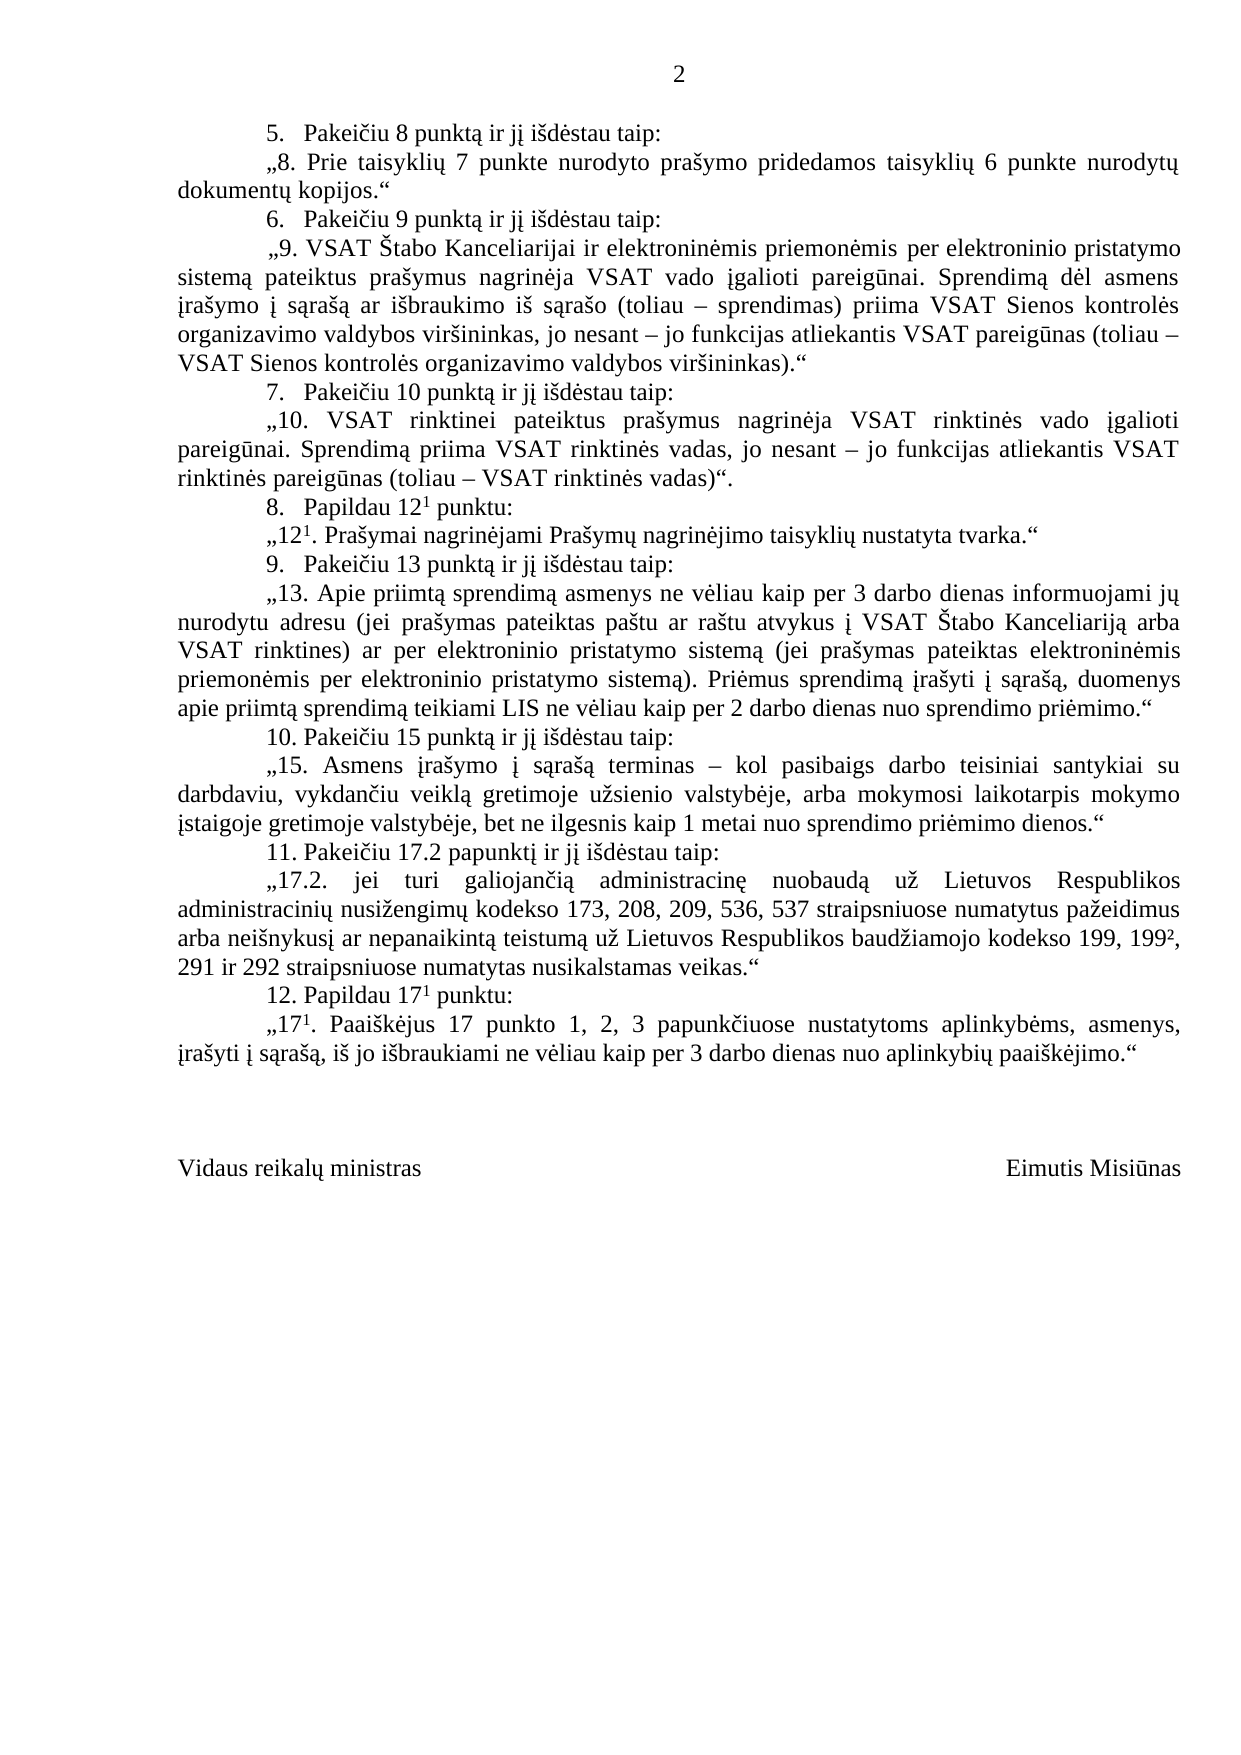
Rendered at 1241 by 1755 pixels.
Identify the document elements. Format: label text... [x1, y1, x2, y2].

text 9. Pakeičiu 13 punktą ir jį išdėstau taip: [266, 549, 1181, 578]
text „17.2. jei turi galiojančią administracinę nuobaudą už Lietuvos Respublikos administracinių nusižengimų kodekso 173, 208, 209, 536, 537 straipsniuose numatytus pažeidimus arba neišnykusį ar nepanaikintą teistumą už Lietuvos Respublikos baudžiamojo kodekso 199, 199², 291 ir 292 straipsniuose numatytas nusikalstamas veikas.“ [177, 866, 1181, 981]
text „15. Asmens įrašymo į sąrašą terminas – kol pasibaigs darbo teisiniai santykiai su darbdaviu, vykdančiu veiklą gretimoje užsienio valstybėje, arba mokymosi laikotarpis mokymo įstaigoje gretimoje valstybėje, bet ne ilgesnis kaip 1 metai nuo sprendimo priėmimo dienos.“ [177, 751, 1181, 837]
text „171. Paaiškėjus 17 punkto 1, 2, 3 papunkčiuose nustatytoms aplinkybėms, asmenys, įrašyti į sąrašą, iš jo išbraukiami ne vėliau kaip per 3 darbo dienas nuo aplinkybių paaiškėjimo.“ [177, 1009, 1181, 1067]
text 11. Pakeičiu 17.2 papunktį ir jį išdėstau taip: [266, 837, 1181, 866]
text „9. VSAT Štabo Kanceliarijai ir elektroninėmis priemonėmis per elektroninio pristatymo sistemą pateiktus prašymus nagrinėja VSAT vado įgalioti pareigūnai. Sprendimą dėl asmens įrašymo į sąrašą ar išbraukimo iš sąrašo (toliau ‒ sprendimas) priima VSAT Sienos kontrolės organizavimo valdybos viršininkas, jo nesant ‒ jo funkcijas atliekantis VSAT pareigūnas (toliau – VSAT Sienos kontrolės organizavimo valdybos viršininkas).“ [177, 233, 1181, 377]
text 8. Papildau 121 punktu: [266, 492, 1181, 521]
text „121. Prašymai nagrinėjami Prašymų nagrinėjimo taisyklių nustatyta tvarka.“ [177, 521, 1181, 549]
text 7. Pakeičiu 10 punktą ir jį išdėstau taip: [266, 377, 1181, 406]
text Vidaus reikalų ministras Eimutis Misiūnas [177, 1153, 1181, 1182]
text „13. Apie priimtą sprendimą asmenys ne vėliau kaip per 3 darbo dienas informuojami jų nurodytu adresu (jei prašymas pateiktas paštu ar raštu atvykus į VSAT Štabo Kanceliariją arba VSAT rinktines) ar per elektroninio pristatymo sistemą (jei prašymas pateiktas elektroninėmis priemonėmis per elektroninio pristatymo sistemą). Priėmus sprendimą įrašyti į sąrašą, duomenys apie priimtą sprendimą teikiami LIS ne vėliau kaip per 2 darbo dienas nuo sprendimo priėmimo.“ [177, 578, 1181, 722]
text 6. Pakeičiu 9 punktą ir jį išdėstau taip: [266, 204, 1181, 233]
text 12. Papildau 171 punktu: [266, 981, 1181, 1009]
text „10. VSAT rinktinei pateiktus prašymus nagrinėja VSAT rinktinės vado įgalioti pareigūnai. Sprendimą priima VSAT rinktinės vadas, jo nesant ‒ jo funkcijas atliekantis VSAT rinktinės pareigūnas (toliau – VSAT rinktinės vadas)“. [177, 406, 1181, 492]
text „8. Prie taisyklių 7 punkte nurodyto prašymo pridedamos taisyklių 6 punkte nurodytų dokumentų kopijos.“ [177, 147, 1181, 204]
text 10. Pakeičiu 15 punktą ir jį išdėstau taip: [266, 722, 1181, 751]
text 5. Pakeičiu 8 punktą ir jį išdėstau taip: [266, 118, 1181, 147]
